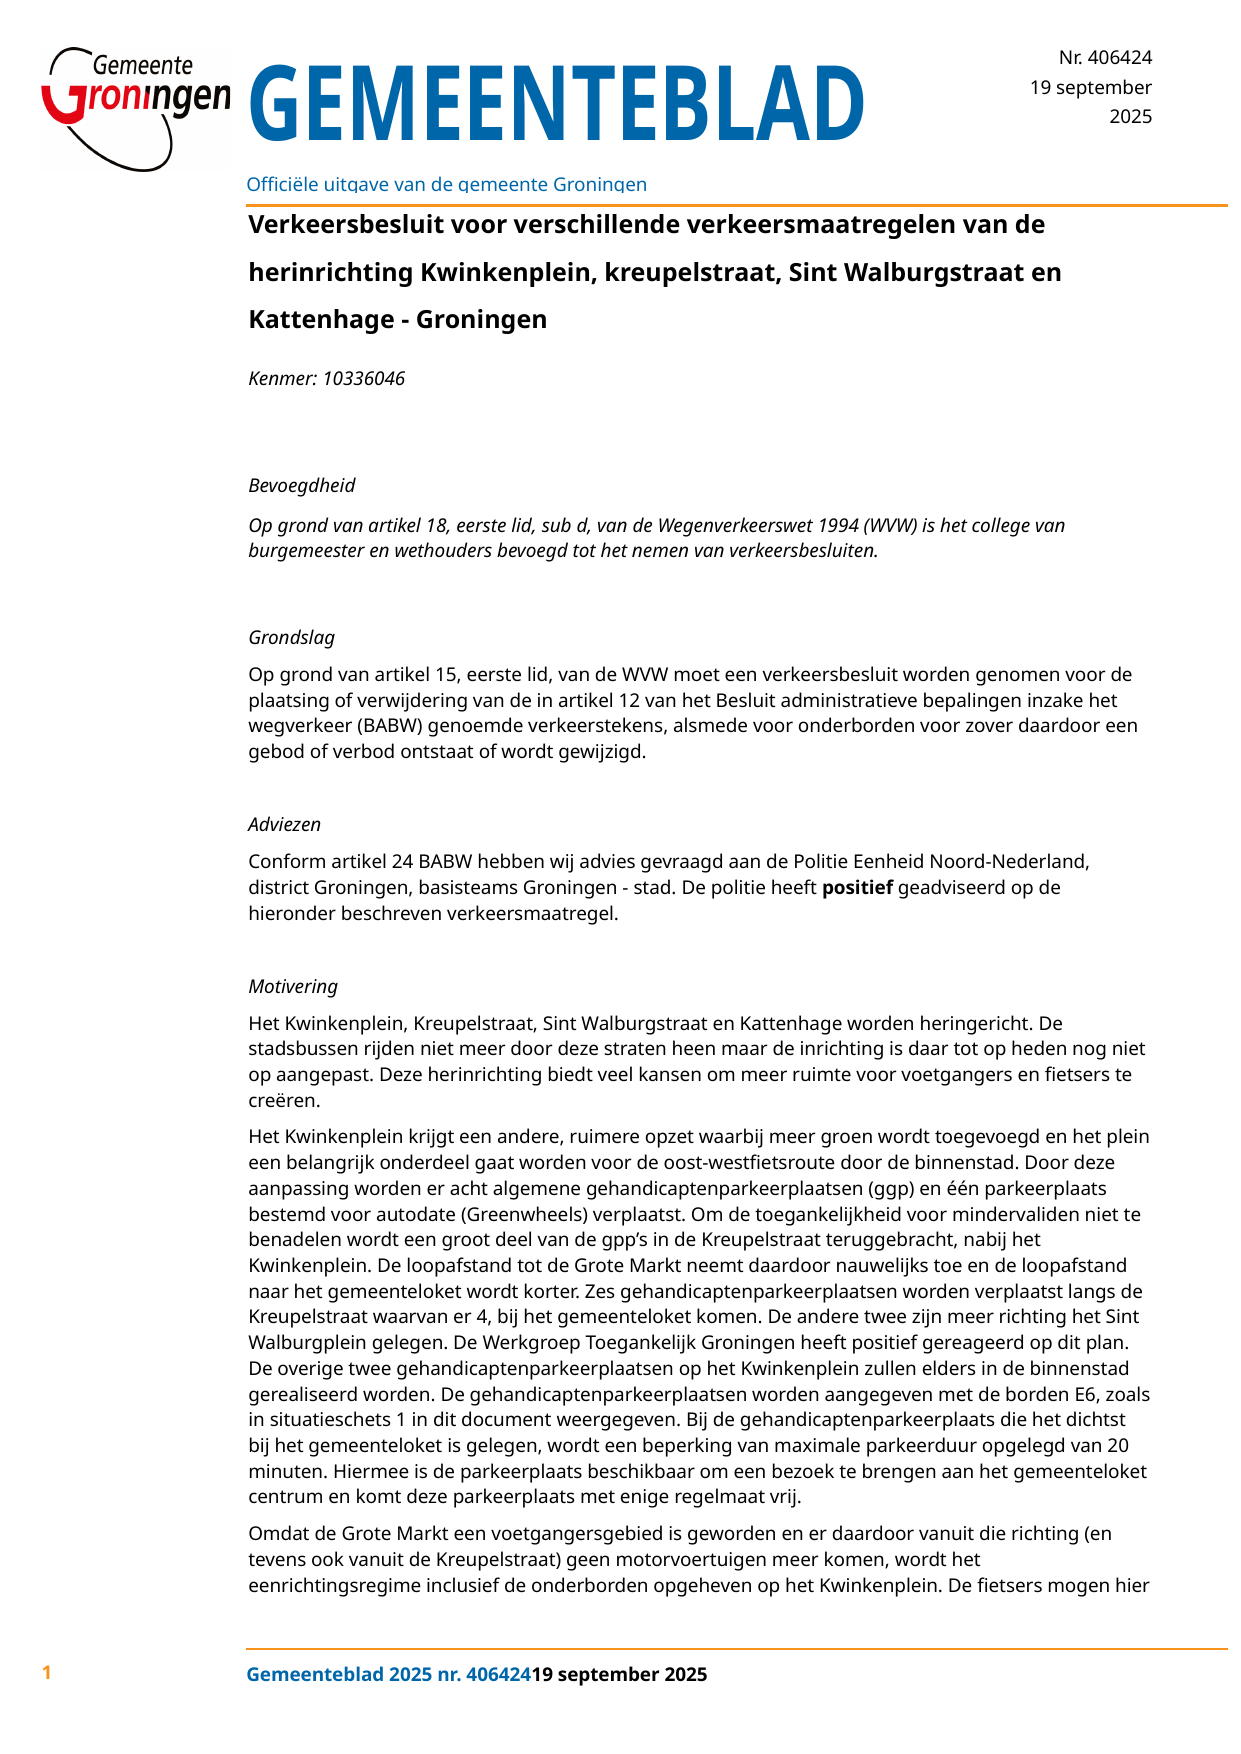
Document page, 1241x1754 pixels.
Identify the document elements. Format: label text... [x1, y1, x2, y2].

text Verkeersbesluit voor verschillende verkeersmaatregelen van de herinrichting Kwinkenplein, kreupelstraat, Sint Walburgstraat en Kattenhage - Groningen [248, 207, 1152, 336]
text Conform artikel 24 BABW hebben wij advies gevraagd aan de Politie Eenheid Noord-Nederland, district Groningen, basisteams Groningen - stad. De politie heeft positief geadviseerd op de hieronder beschreven verkeersmaatregel. [248, 848, 1152, 925]
text Grondslag [248, 624, 1152, 650]
text Motivering [248, 973, 1152, 999]
text Op grond van artikel 18, eerste lid, sub d, van de Wegenverkeerswet 1994 (WVW) is het college van burgemeester en wethouders bevoegd tot het nemen van verkeersbesluiten. [248, 512, 1152, 563]
text Het Kwinkenplein, Kreupelstraat, Sint Walburgstraat en Kattenhage worden heringericht. De stadsbussen rijden niet meer door deze straten heen maar de inrichting is daar tot op heden nog niet op aangepast. Deze herinrichting biedt veel kansen om meer ruimte voor voetgangers en fietsers te creëren. [248, 1010, 1152, 1113]
text Het Kwinkenplein krijgt een andere, ruimere opzet waarbij meer groen wordt toegevoegd en het plein een belangrijk onderdeel gaat worden voor de oost-westfietsroute door de binnenstad. Door deze aanpassing worden er acht algemene gehandicaptenparkeerplaatsen (ggp) en één parkeerplaats bestemd voor autodate (Greenwheels) verplaatst. Om de toegankelijkheid voor mindervaliden niet te benadelen wordt een groot deel van de gpp’s in de Kreupelstraat teruggebracht, nabij het Kwinkenplein. De loopafstand tot de Grote Markt neemt daardoor nauwelijks toe en de loopafstand naar het gemeenteloket wordt korter. Zes gehandicaptenparkeerplaatsen worden verplaatst langs de Kreupelstraat waarvan er 4, bij het gemeenteloket komen. De andere twee zijn meer richting het Sint Walburgplein gelegen. De Werkgroep Toegankelijk Groningen heeft positief gereageerd op dit plan. De overige twee gehandicaptenparkeerplaatsen op het Kwinkenplein zullen elders in de binnenstad gerealiseerd worden. De gehandicaptenparkeerplaatsen worden aangegeven met de borden E6, zoals in situatieschets 1 in dit document weergegeven. Bij de gehandicaptenparkeerplaats die het dichtst bij het gemeenteloket is gelegen, wordt een beperking van maximale parkeerduur opgelegd van 20 minuten. Hiermee is de parkeerplaats beschikbaar om een bezoek te brengen aan het gemeenteloket centrum en komt deze parkeerplaats met enige regelmaat vrij. [248, 1123, 1152, 1509]
text Adviezen [248, 812, 1152, 837]
picture [41, 47, 231, 172]
text Op grond van artikel 15, eerste lid, van de WVW moet een verkeersbesluit worden genomen voor de plaatsing of verwijdering van de in artikel 12 van het Besluit administratieve bepalingen inzake het wegverkeer (BABW) genoemde verkeerstekens, alsmede voor onderborden voor zover daardoor een gebod of verbod ontstaat of wordt gewijzigd. [248, 661, 1152, 764]
text Bevoegdheid [248, 472, 1152, 498]
text Kenmer: 10336046 [248, 366, 1152, 391]
text Omdat de Grote Markt een voetgangersgebied is geworden en er daardoor vanuit die richting (en tevens ook vanuit de Kreupelstraat) geen motorvoertuigen meer komen, wordt het eenrichtingsregime inclusief de onderborden opgeheven op het Kwinkenplein. De fietsers mogen hier [248, 1520, 1152, 1598]
